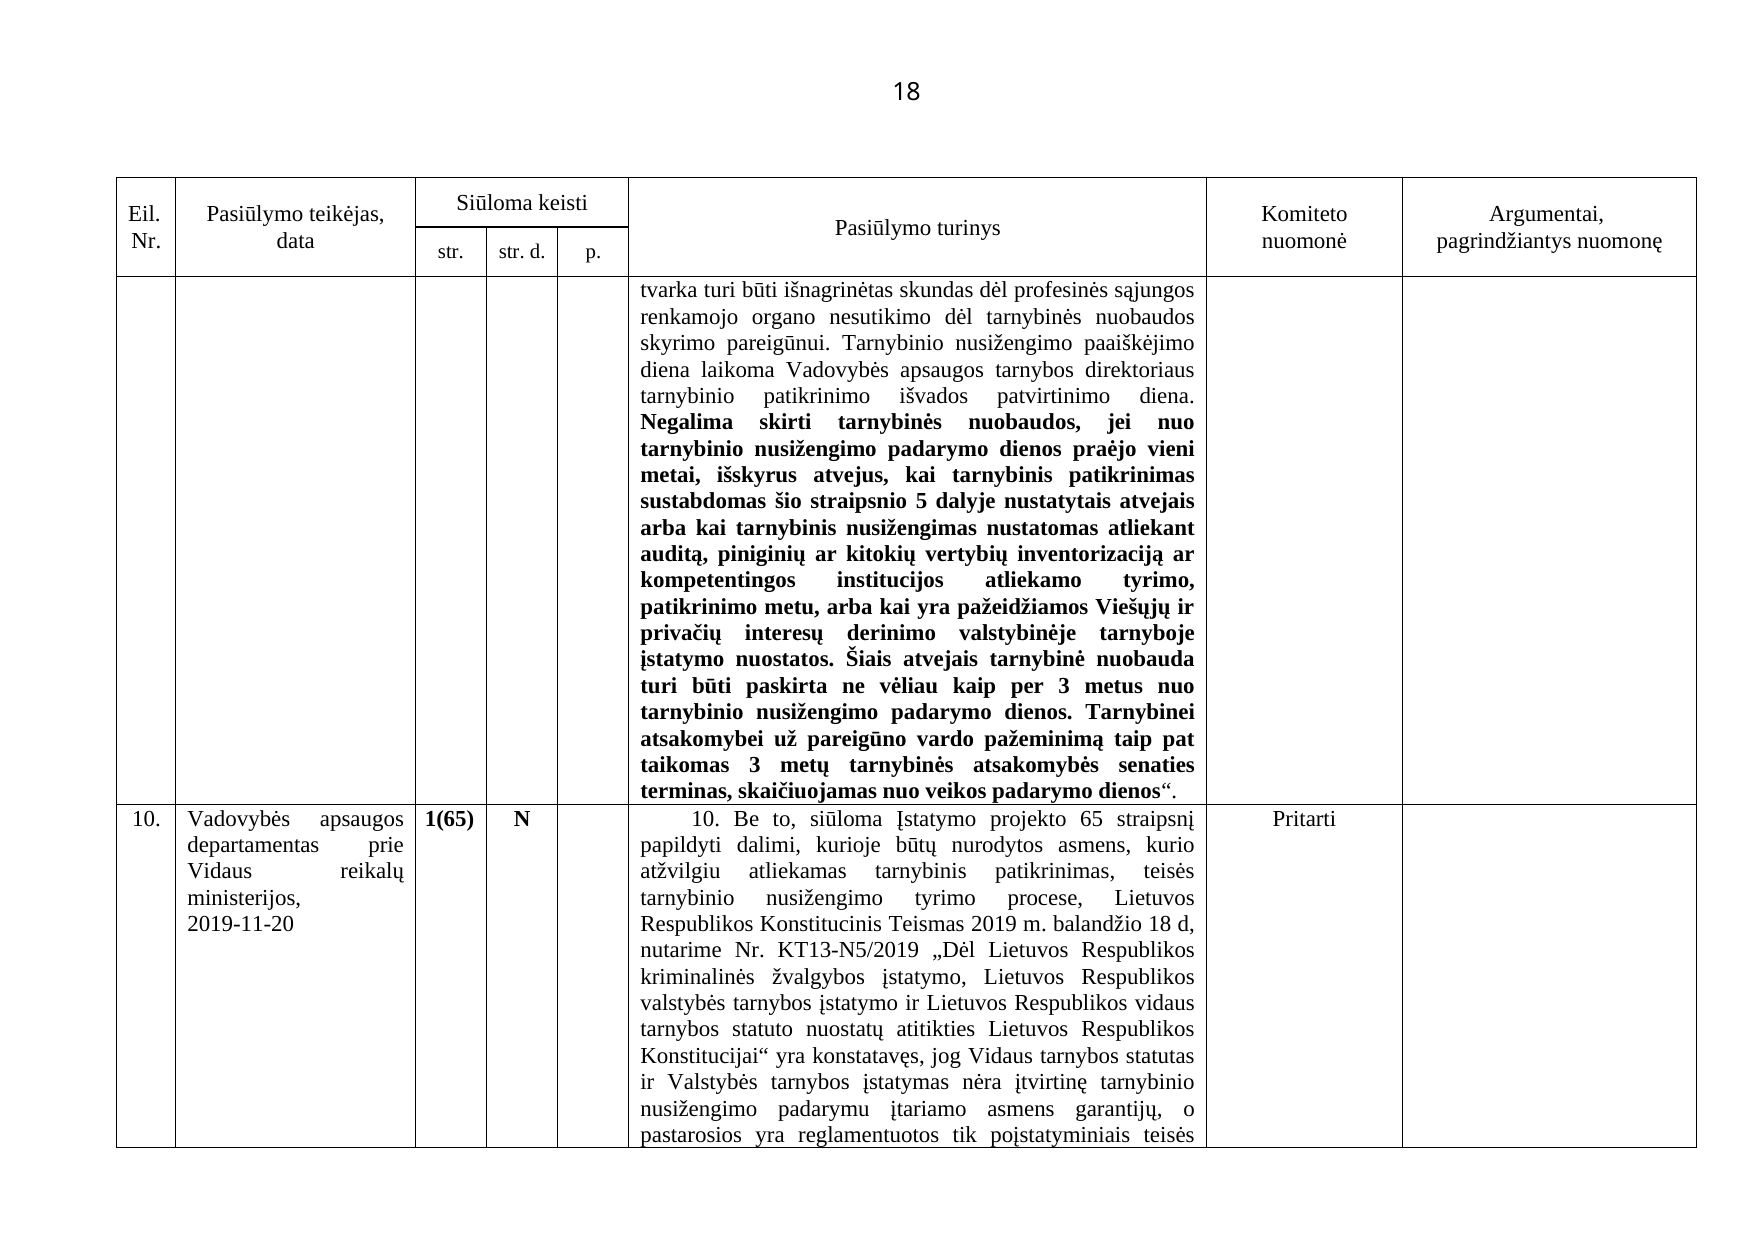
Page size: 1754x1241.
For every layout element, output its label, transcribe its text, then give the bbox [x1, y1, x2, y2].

table_cell [1403, 805, 1696, 1147]
table_cell str. [416, 228, 486, 276]
table_header Pasiūlymo teikėjas, data [176, 178, 415, 276]
table_cell [1207, 277, 1402, 804]
table_cell [558, 277, 628, 804]
table_cell [176, 277, 415, 804]
table_header Pasiūlymo turinys [629, 178, 1206, 276]
table_cell str. d. [487, 228, 557, 276]
table_cell tvarka turi būti išnagrinėtas skundas dėl profesinės sąjungos renkamojo organo nesutikimo dėl tarnybinės nuobaudos skyrimo pareigūnui. Tarnybinio nusižengimo paaiškėjimo diena laikoma Vadovybės apsaugos tarnybos direktoriaus tarnybinio patikrinimo išvados patvirtinimo diena. Negalima skirti tarnybinės nuobaudos, jei nuo tarnybinio nusižengimo padarymo dienos praėjo vieni metai, išskyrus atvejus, kai tarnybinis patikrinimas sustabdomas šio straipsnio 5 dalyje nustatytais atvejais arba kai tarnybinis nusižengimas nustatomas atliekant auditą, piniginių ar kitokių vertybių inventorizaciją ar kompetentingos institucijos atliekamo tyrimo, patikrinimo metu, arba kai yra pažeidžiamos Viešųjų ir privačių interesų derinimo valstybinėje tarnyboje įstatymo nuostatos. Šiais atvejais tarnybinė nuobauda turi būti paskirta ne vėliau kaip per 3 metus nuo tarnybinio nusižengimo padarymo dienos. Tarnybinei atsakomybei už pareigūno vardo pažeminimą taip pat taikomas 3 metų tarnybinės atsakomybės senaties terminas, skaičiuojamas nuo veikos padarymo dienos“. [629, 277, 1206, 804]
table_header Argumentai, pagrindžiantys nuomonę [1403, 178, 1696, 276]
table_cell [1403, 277, 1696, 804]
table_cell [117, 277, 175, 804]
table_cell [558, 805, 628, 1147]
table_cell 1(65) [416, 805, 486, 1147]
table_cell 10. [117, 805, 175, 1147]
table_cell N [487, 805, 557, 1147]
table_cell p. [558, 228, 628, 276]
table_cell [487, 277, 557, 804]
table_header Komiteto nuomonė [1207, 178, 1402, 276]
table_cell 10. Be to, siūloma Įstatymo projekto 65 straipsnį papildyti dalimi, kurioje būtų nurodytos asmens, kurio atžvilgiu atliekamas tarnybinis patikrinimas, teisės tarnybinio nusižengimo tyrimo procese, Lietuvos Respublikos Konstitucinis Teismas 2019 m. balandžio 18 d, nutarime Nr. KT13-N5/2019 „Dėl Lietuvos Respublikos kriminalinės žvalgybos įstatymo, Lietuvos Respublikos valstybės tarnybos įstatymo ir Lietuvos Respublikos vidaus tarnybos statuto nuostatų atitikties Lietuvos Respublikos Konstitucijai“ yra konstatavęs, jog Vidaus tarnybos statutas ir Valstybės tarnybos įstatymas nėra įtvirtinę tarnybinio nusižengimo padarymu įtariamo asmens garantijų, o pastarosios yra reglamentuotos tik poįstatyminiais teisės [629, 805, 1206, 1147]
table_cell [416, 277, 486, 804]
table_cell Vadovybės apsaugos departamentas prie Vidaus reikalų ministerijos, 2019-11-20 [176, 805, 415, 1147]
table_cell Pritarti [1207, 805, 1402, 1147]
table_header Eil. Nr. [117, 178, 175, 276]
table_header Siūloma keisti [416, 178, 628, 226]
